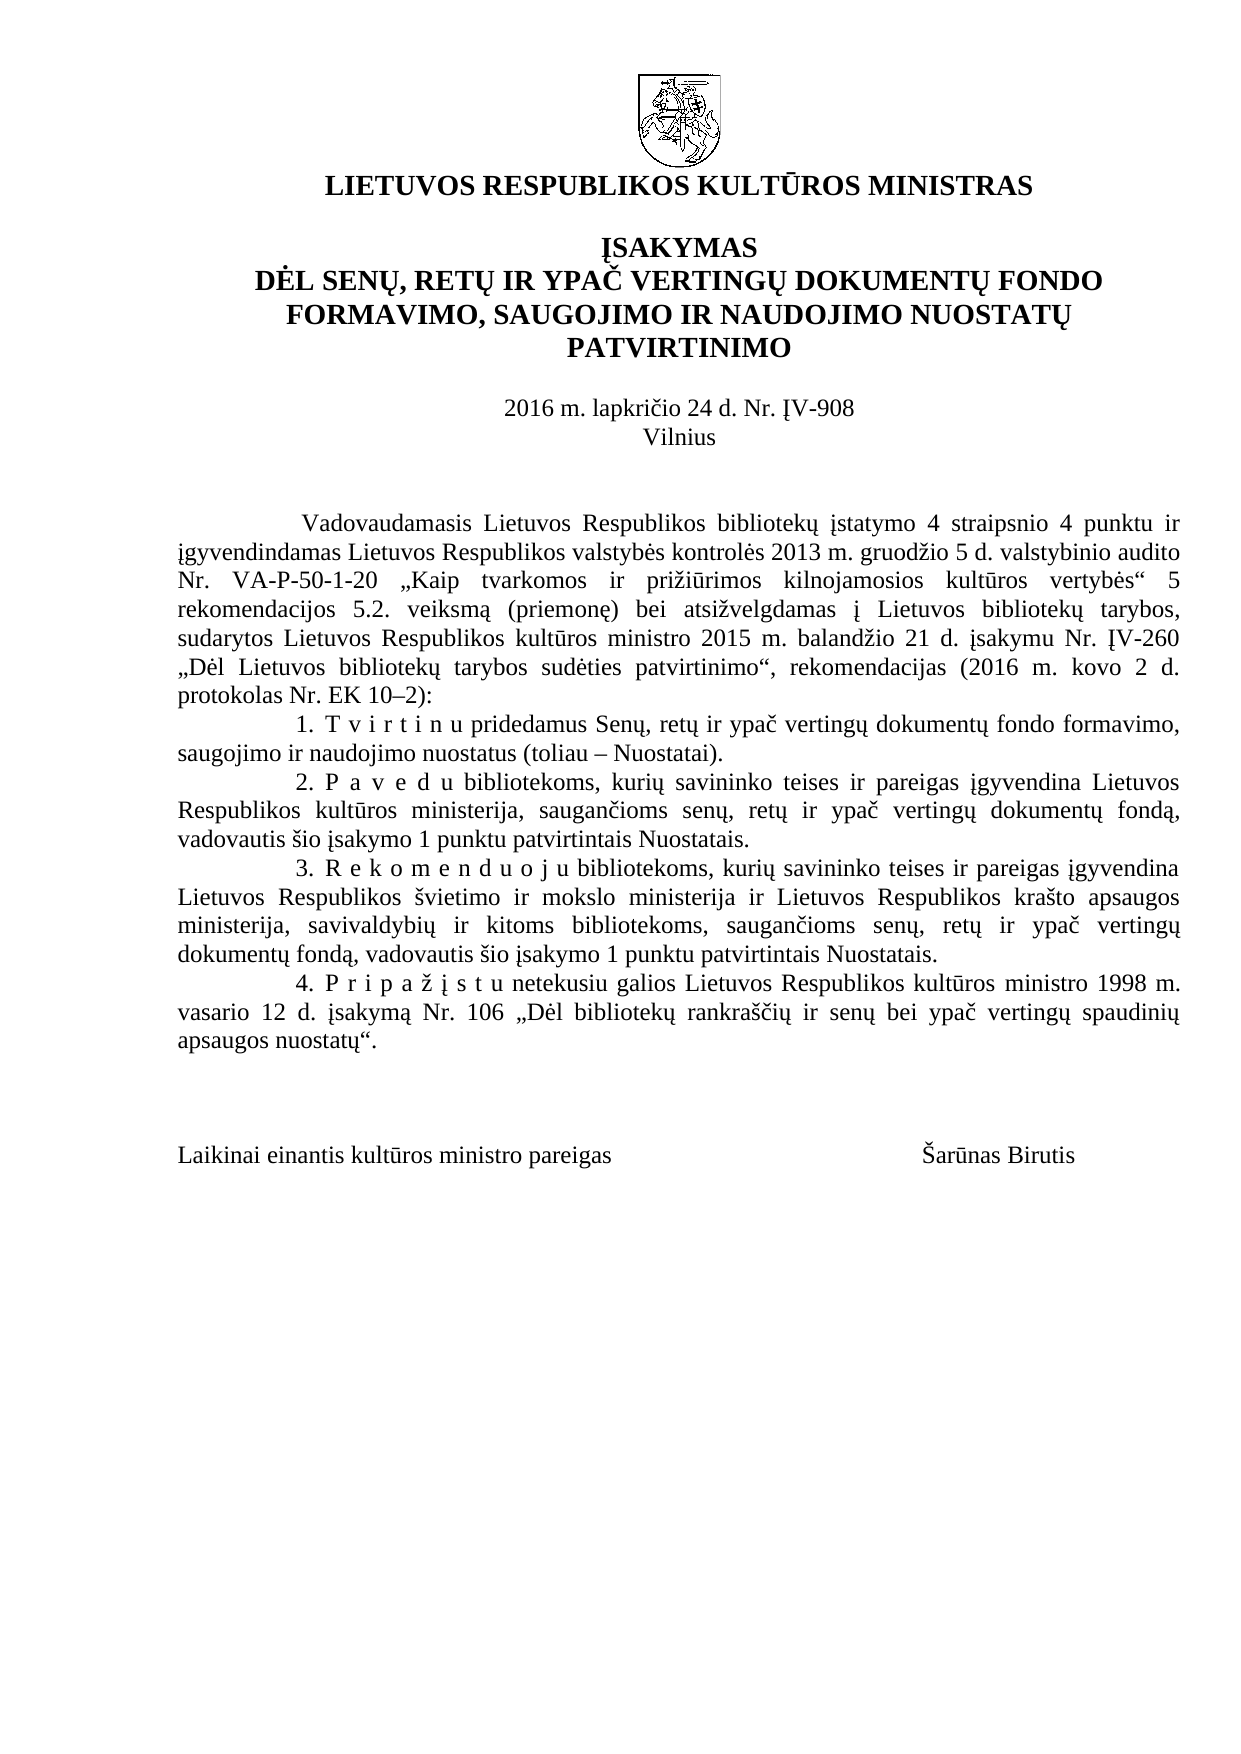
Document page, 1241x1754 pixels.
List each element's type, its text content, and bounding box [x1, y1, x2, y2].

text LIETUVOS RESPUBLIKOS KULTŪROS MINISTRAS [177, 168, 1181, 201]
text dėl senų, retų ir ypač vertingų dokumentų fondo FORMAVIMO, SAUGOJIMO IR NAUDOJIMO nuostatų patvirtinimo [177, 263, 1181, 364]
text 2016 m. lapkričio 24 d. Nr. ĮV-908 [177, 393, 1181, 422]
text 2. P a v e d u bibliotekoms, kurių savininko teises ir pareigas įgyvendina Lietuvos Respublikos kultūros ministerija, saugančioms senų, retų ir ypač vertingų dokumentų fondą, vadovautis šio įsakymo 1 punktu patvirtintais Nuostatais. [177, 767, 1181, 853]
text 1. T v i r t i n u pridedamus Senų, retų ir ypač vertingų dokumentų fondo formavimo, saugojimo ir naudojimo nuostatus (toliau – Nuostatai). [177, 709, 1181, 767]
text Laikinai einantis kultūros ministro pareigas Šarūnas Birutis [177, 1140, 1181, 1169]
text Vadovaudamasis Lietuvos Respublikos bibliotekų įstatymo 4 straipsnio 4 punktu ir įgyvendindamas Lietuvos Respublikos valstybės kontrolės 2013 m. gruodžio 5 d. valstybinio audito Nr. VA-P-50-1-20 „Kaip tvarkomos ir prižiūrimos kilnojamosios kultūros vertybės“ 5 rekomendacijos 5.2. veiksmą (priemonę) bei atsižvelgdamas į Lietuvos bibliotekų tarybos, sudarytos Lietuvos Respublikos kultūros ministro 2015 m. balandžio 21 d. įsakymu Nr. ĮV-260 „Dėl Lietuvos bibliotekų tarybos sudėties patvirtinimo“, rekomendacijas (2016 m. kovo 2 d. protokolas Nr. EK 10–2): [177, 508, 1181, 709]
text ĮSAKYMAS [177, 230, 1181, 263]
text 4. P r i p a ž į s t u netekusiu galios Lietuvos Respublikos kultūros ministro 1998 m. vasario 12 d. įsakymą Nr. 106 „Dėl bibliotekų rankraščių ir senų bei ypač vertingų spaudinių apsaugos nuostatų“. [177, 968, 1181, 1054]
text 3. R e k o m e n d u o j u bibliotekoms, kurių savininko teises ir pareigas įgyvendina Lietuvos Respublikos švietimo ir mokslo ministerija ir Lietuvos Respublikos krašto apsaugos ministerija, savivaldybių ir kitoms bibliotekoms, saugančioms senų, retų ir ypač vertingų dokumentų fondą, vadovautis šio įsakymo 1 punktu patvirtintais Nuostatais. [177, 853, 1181, 968]
text Vilnius [177, 422, 1181, 450]
